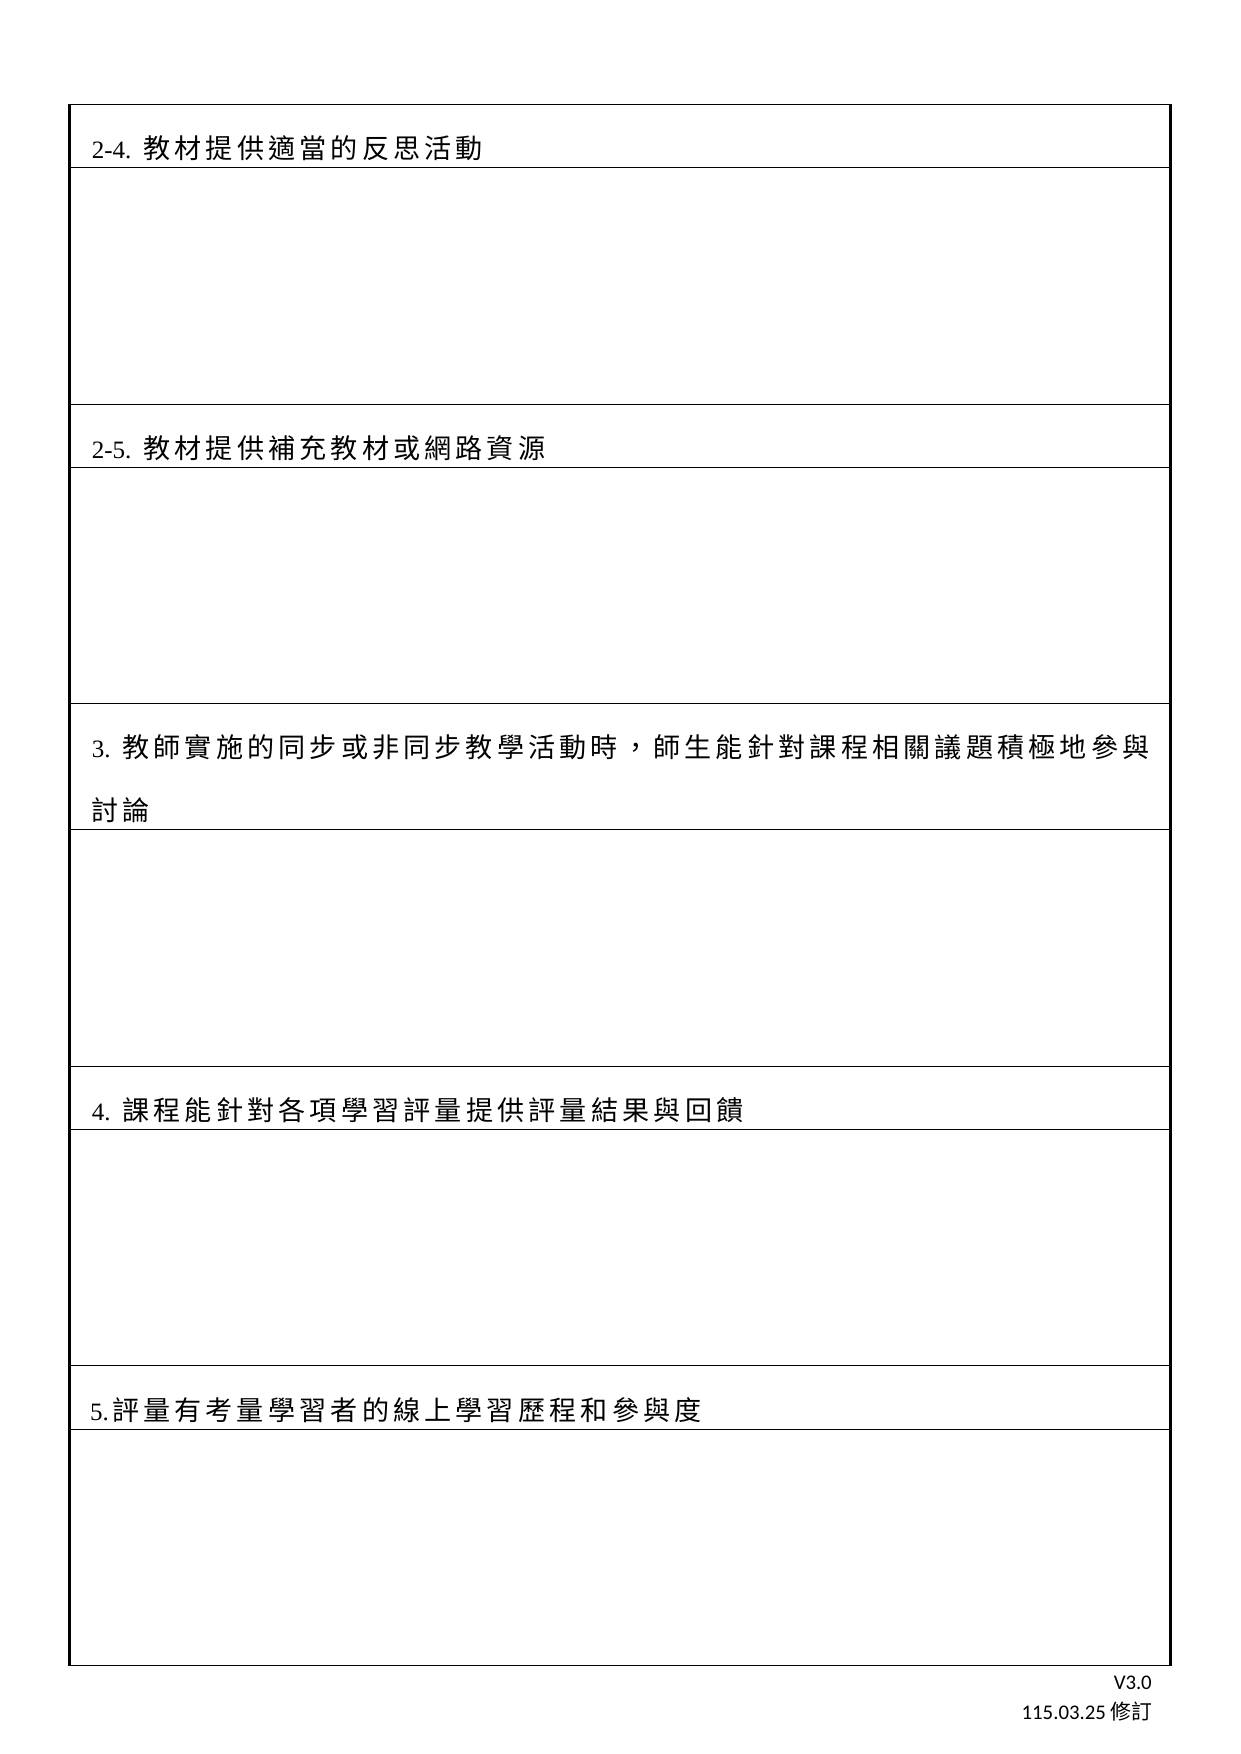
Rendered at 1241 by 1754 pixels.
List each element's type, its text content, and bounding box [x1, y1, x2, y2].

table_cell [71, 468, 1169, 703]
table_cell [71, 168, 1169, 403]
table_cell 5.評量有考量學習者的線上學習歷程和參與度 [71, 1366, 1169, 1429]
table_cell [71, 1430, 1169, 1665]
table_cell 4. 課程能針對各項學習評量提供評量結果與回饋 [71, 1067, 1169, 1129]
table_cell 2-4. 教材提供適當的反思活動 [71, 105, 1169, 167]
table_cell [71, 1130, 1169, 1365]
table_cell 3. 教師實施的同步或非同步教學活動時，師生能針對課程相關議題積極地參與討論 [71, 704, 1169, 829]
table_cell [71, 830, 1169, 1066]
table_cell 2-5. 教材提供補充教材或網路資源 [71, 405, 1169, 467]
